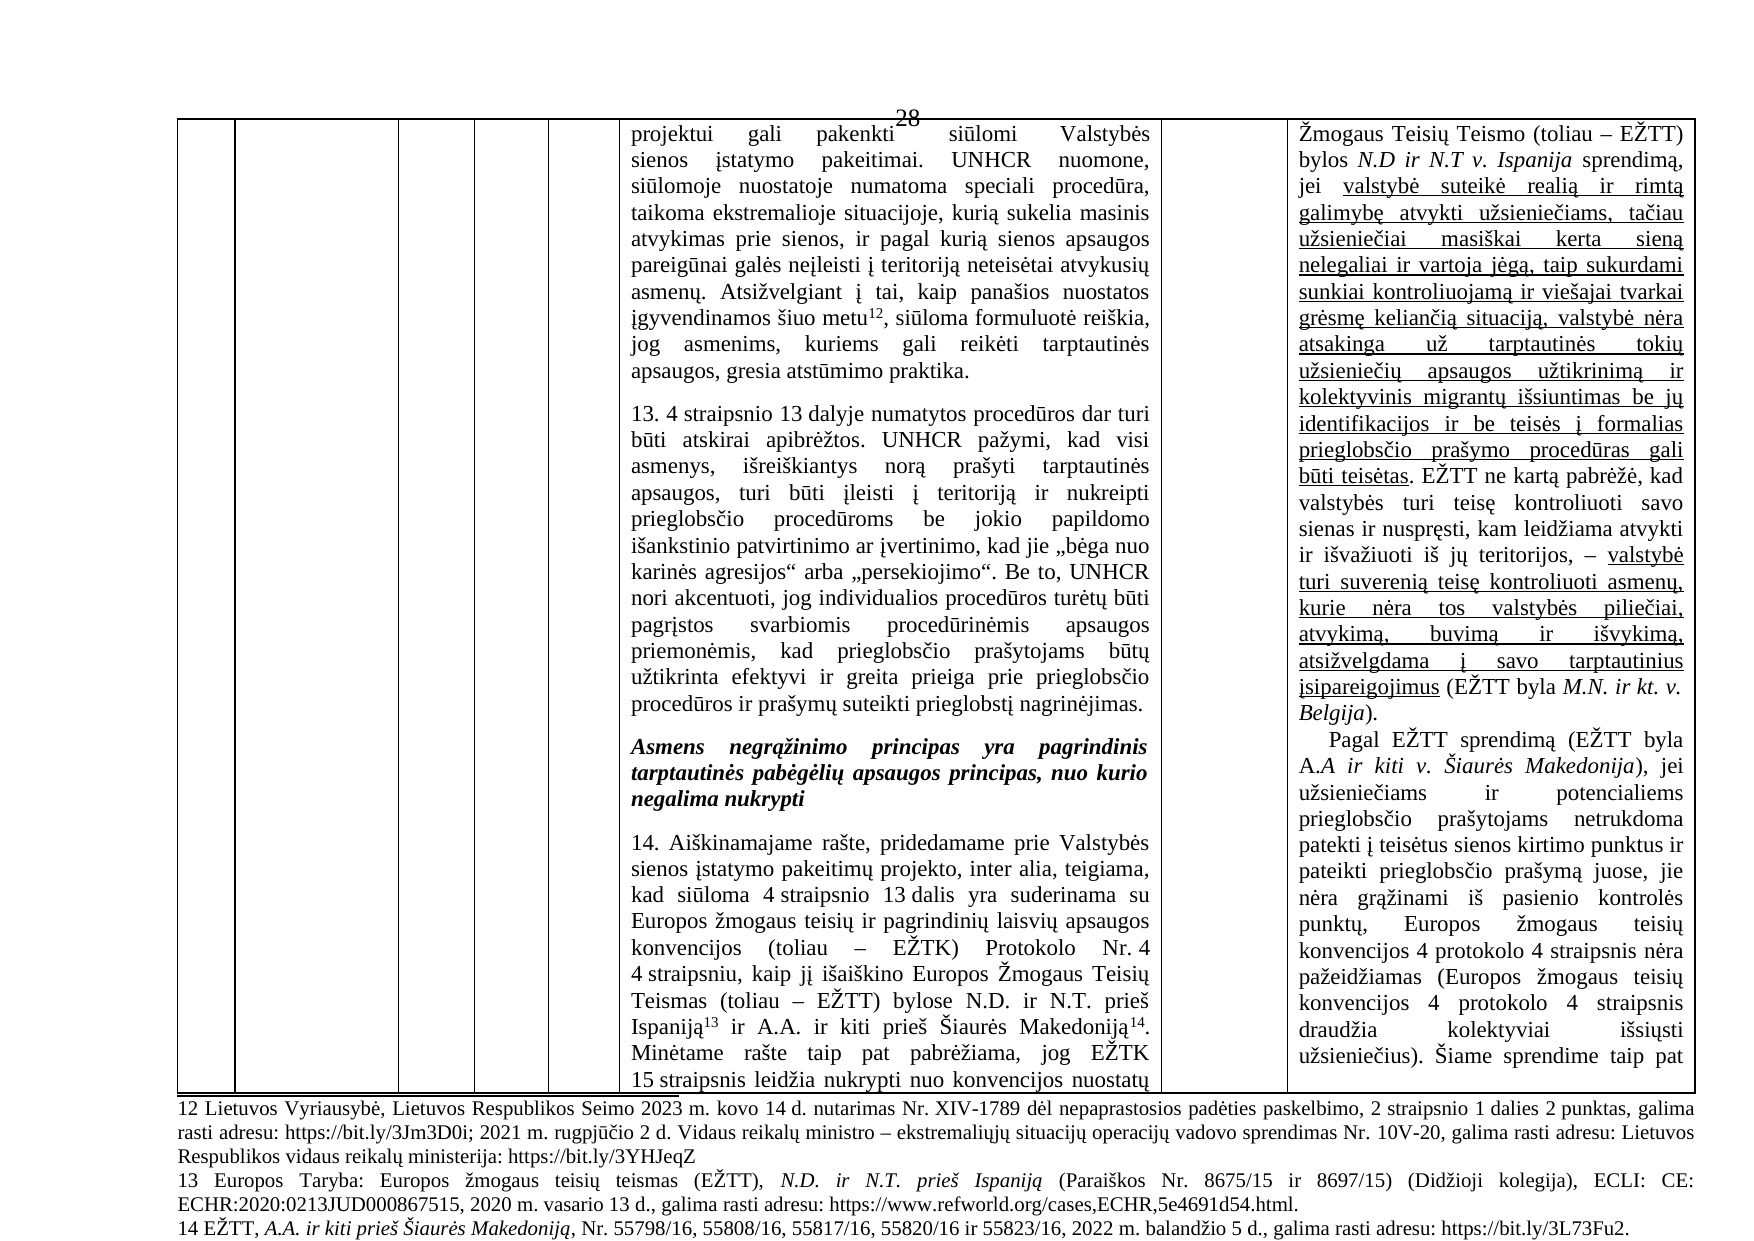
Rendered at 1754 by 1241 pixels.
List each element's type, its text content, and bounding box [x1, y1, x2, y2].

table_cell [475, 120, 548, 1092]
table_cell [549, 120, 619, 1092]
table_cell [1162, 120, 1287, 1092]
table_cell Žmogaus Teisių Teismo (toliau – EŽTT) bylos N.D ir N.T v. Ispanija sprendimą, jei valstybė suteikė realią ir rimtą galimybę atvykti užsieniečiams, tačiau užsieniečiai masiškai kerta sieną nelegaliai ir vartoja jėgą, taip sukurdami sunkiai kontroliuojamą ir viešajai tvarkai grėsmę keliančią situaciją, valstybė nėra atsakinga už tarptautinės tokių užsieniečių apsaugos užtikrinimą ir kolektyvinis migrantų išsiuntimas be jų identifikacijos ir be teisės į formalias prieglobsčio prašymo procedūras gali būti teisėtas. EŽTT ne kartą pabrėžė, kad valstybės turi teisę kontroliuoti savo sienas ir nuspręsti, kam leidžiama atvykti ir išvažiuoti iš jų teritorijos, – valstybė turi suverenią teisę kontroliuoti asmenų, kurie nėra tos valstybės piliečiai, atvykimą, buvimą ir išvykimą, atsižvelgdama į savo tarptautinius įsipareigojimus (EŽTT byla M.N. ir kt. v. Belgija). Pagal EŽTT sprendimą (EŽTT byla A.A ir kiti v. Šiaurės Makedonija), jei užsieniečiams ir potencialiems prieglobsčio prašytojams netrukdoma patekti į teisėtus sienos kirtimo punktus ir pateikti prieglobsčio prašymą juose, jie nėra grąžinami iš pasienio kontrolės punktų, Europos žmogaus teisių konvencijos 4 protokolo 4 straipsnis nėra pažeidžiamas (Europos žmogaus teisių konvencijos 4 protokolo 4 straipsnis draudžia kolektyviai išsiųsti užsieniečius). Šiame sprendime taip pat [1288, 120, 1694, 1092]
table_cell [236, 120, 398, 1092]
table_cell [399, 120, 474, 1092]
table_cell [178, 120, 234, 1092]
table_cell projektui gali pakenkti siūlomi Valstybės sienos įstatymo pakeitimai. UNHCR nuomone, siūlomoje nuostatoje numatoma speciali procedūra, taikoma ekstremalioje situacijoje, kurią sukelia masinis atvykimas prie sienos, ir pagal kurią sienos apsaugos pareigūnai galės neįleisti į teritoriją neteisėtai atvykusių asmenų. Atsižvelgiant į tai, kaip panašios nuostatos įgyvendinamos šiuo metu, siūloma formuluotė reiškia, jog asmenims, kuriems gali reikėti tarptautinės apsaugos, gresia atstūmimo praktika. 13. 4 straipsnio 13 dalyje numatytos procedūros dar turi būti atskirai apibrėžtos. UNHCR pažymi, kad visi asmenys, išreiškiantys norą prašyti tarptautinės apsaugos, turi būti įleisti į teritoriją ir nukreipti prieglobsčio procedūroms be jokio papildomo išankstinio patvirtinimo ar įvertinimo, kad jie „bėga nuo karinės agresijos“ arba „persekiojimo“. Be to, UNHCR nori akcentuoti, jog individualios procedūros turėtų būti pagrįstos svarbiomis procedūrinėmis apsaugos priemonėmis, kad prieglobsčio prašytojams būtų užtikrinta efektyvi ir greita prieiga prie prieglobsčio procedūros ir prašymų suteikti prieglobstį nagrinėjimas. Asmens negrąžinimo principas yra pagrindinis tarptautinės pabėgėlių apsaugos principas, nuo kurio negalima nukrypti 14. Aiškinamajame rašte, pridedamame prie Valstybės sienos įstatymo pakeitimų projekto, inter alia, teigiama, kad siūloma 4 straipsnio 13 dalis yra suderinama su Europos žmogaus teisių ir pagrindinių laisvių apsaugos konvencijos (toliau – EŽTK) Protokolo Nr. 4 4 straipsniu, kaip jį išaiškino Europos Žmogaus Teisių Teismas (toliau – EŽTT) bylose N.D. ir N.T. prieš Ispaniją ir A.A. ir kiti prieš Šiaurės Makedoniją. Minėtame rašte taip pat pabrėžiama, jog EŽTK 15 straipsnis leidžia nukrypti nuo konvencijos nuostatų [620, 120, 1161, 1092]
